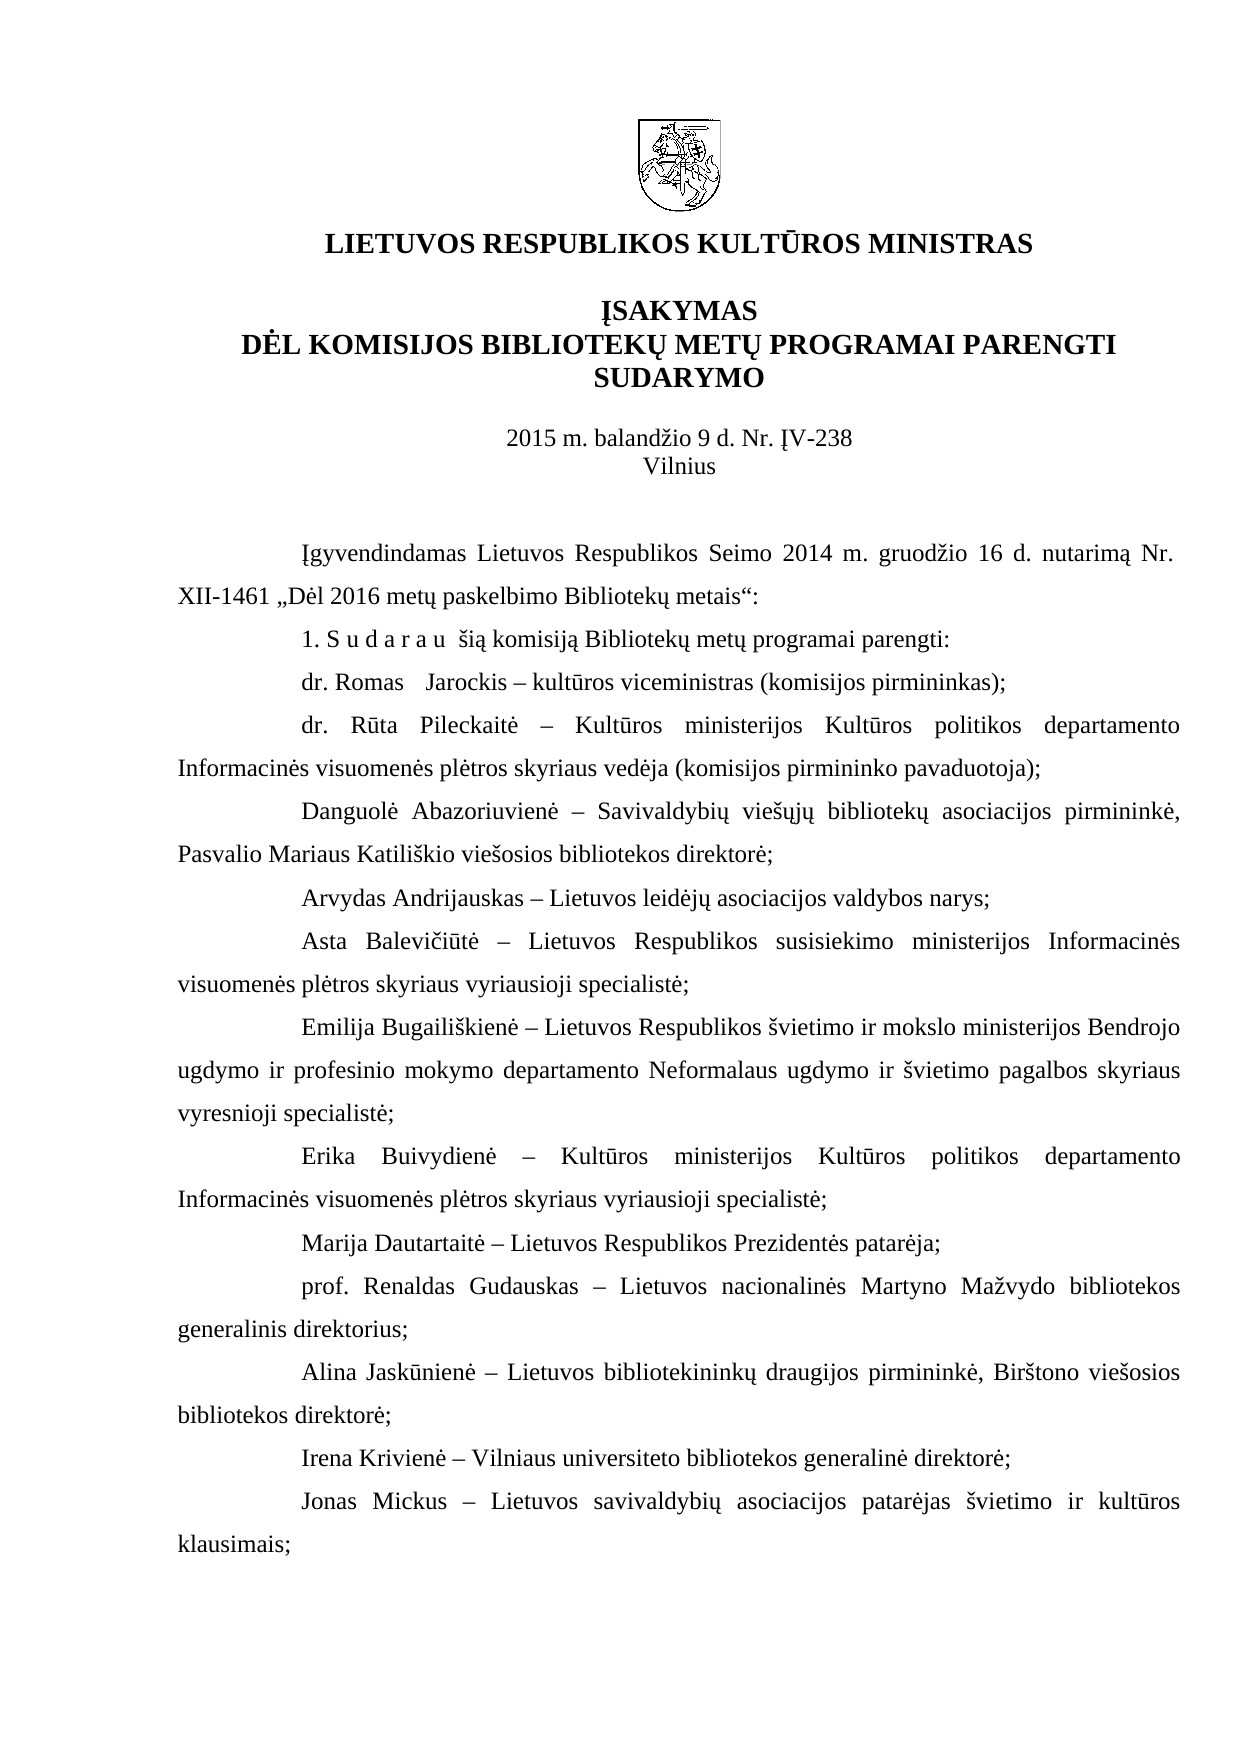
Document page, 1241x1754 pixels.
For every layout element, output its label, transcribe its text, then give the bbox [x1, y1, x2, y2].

text Erika Buivydienė – Kultūros ministerijos Kultūros politikos departamento Informacinės visuomenės plėtros skyriaus vyriausioji specialistė; [177, 1141, 1181, 1213]
text prof. Renaldas Gudauskas – Lietuvos nacionalinės Martyno Mažvydo bibliotekos generalinis direktorius; [177, 1271, 1181, 1343]
text LIETUVOS RESPUBLIKOS KULTŪROS MINISTRAS [177, 226, 1181, 260]
text Danguolė Abazoriuvienė – Savivaldybių viešųjų bibliotekų asociacijos pirmininkė, Pasvalio Mariaus Katiliškio viešosios bibliotekos direktorė; [177, 796, 1181, 868]
text dr. Romas Jarockis – kultūros viceministras (komisijos pirmininkas); [177, 667, 1181, 696]
text Irena Krivienė – Vilniaus universiteto bibliotekos generalinė direktorė; [177, 1443, 1181, 1472]
text dr. Rūta Pileckaitė – Kultūros ministerijos Kultūros politikos departamento Informacinės visuomenės plėtros skyriaus vedėja (komisijos pirmininko pavaduotoja); [177, 710, 1181, 782]
text Marija Dautartaitė – Lietuvos Respublikos Prezidentės patarėja; [177, 1228, 1181, 1256]
text 1. Sudarau šią komisiją Bibliotekų metų programai parengti: [177, 624, 1181, 653]
text 2015 m. balandžio 9 d. Nr. ĮV-238 [177, 423, 1181, 451]
text DĖL KOMISIJOS BIBLIOTEKŲ METŲ PROGRAMAI PARENGTI SUDARYMO [177, 327, 1181, 394]
text Įgyvendindamas Lietuvos Respublikos Seimo 2014 m. gruodžio 16 d. nutarimą Nr. XII-1461 „Dėl 2016 metų paskelbimo Bibliotekų metais“: [177, 538, 1181, 609]
text Asta Balevičiūtė – Lietuvos Respublikos susisiekimo ministerijos Informacinės visuomenės plėtros skyriaus vyriausioji specialistė; [177, 926, 1181, 998]
text ĮSAKYMAS [177, 293, 1181, 327]
text Emilija Bugailiškienė – Lietuvos Respublikos švietimo ir mokslo ministerijos Bendrojo ugdymo ir profesinio mokymo departamento Neformalaus ugdymo ir švietimo pagalbos skyriaus vyresnioji specialistė; [177, 1012, 1181, 1127]
text Arvydas Andrijauskas – Lietuvos leidėjų asociacijos valdybos narys; [177, 883, 1181, 911]
text Vilnius [177, 451, 1181, 480]
text Alina Jaskūnienė – Lietuvos bibliotekininkų draugijos pirmininkė, Birštono viešosios bibliotekos direktorė; [177, 1357, 1181, 1429]
text Jonas Mickus – Lietuvos savivaldybių asociacijos patarėjas švietimo ir kultūros klausimais; [177, 1486, 1181, 1558]
